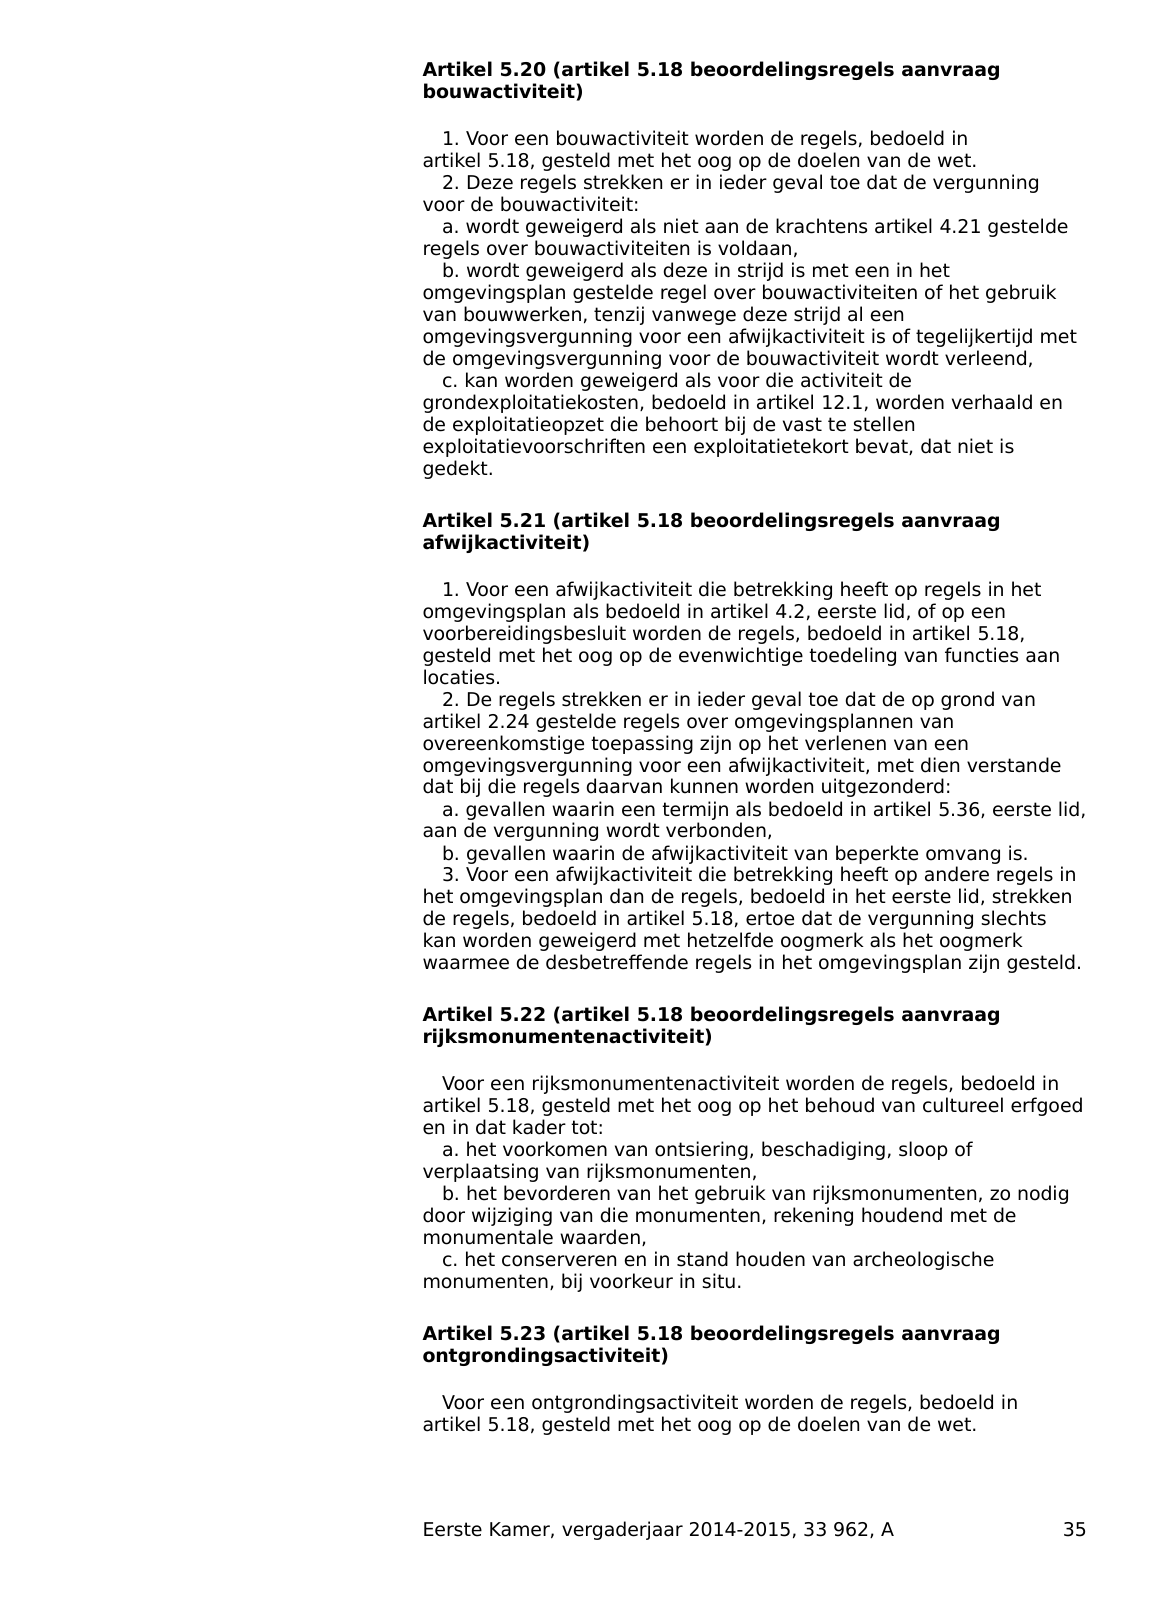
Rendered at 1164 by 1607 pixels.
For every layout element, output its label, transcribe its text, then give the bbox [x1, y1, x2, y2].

text 2. De regels strekken er in ieder geval toe dat de op grond van artikel 2.24 gestelde regels over omgevingsplannen van overeenkomstige toepassing zijn op het verlenen van een omgevingsvergunning voor een afwijkactiviteit, met dien verstande dat bij die regels daarvan kunnen worden uitgezonderd: [422, 688, 1087, 798]
text a. wordt geweigerd als niet aan de krachtens artikel 4.21 gestelde regels over bouwactiviteiten is voldaan, [422, 216, 1087, 260]
text 3. Voor een afwijkactiviteit die betrekking heeft op andere regels in het omgevingsplan dan de regels, bedoeld in het eerste lid, strekken de regels, bedoeld in artikel 5.18, ertoe dat de vergunning slechts kan worden geweigerd met hetzelfde oogmerk als het oogmerk waarmee de desbetreffende regels in het omgevingsplan zijn gesteld. [422, 864, 1087, 974]
text 1. Voor een bouwactiviteit worden de regels, bedoeld in artikel 5.18, gesteld met het oog op de doelen van de wet. [422, 128, 1087, 172]
text c. het conserveren en in stand houden van archeologische monumenten, bij voorkeur in situ. [422, 1249, 1087, 1293]
text Voor een ontgrondingsactiviteit worden de regels, bedoeld in artikel 5.18, gesteld met het oog op de doelen van de wet. [422, 1392, 1087, 1436]
subtitle Artikel 5.23 (artikel 5.18 beoordelingsregels aanvraag ontgrondingsactiviteit) [422, 1323, 1087, 1367]
text c. kan worden geweigerd als voor die activiteit de grondexploitatiekosten, bedoeld in artikel 12.1, worden verhaald en de exploitatieopzet die behoort bij de vast te stellen exploitatievoorschriften een exploitatietekort bevat, dat niet is gedekt. [422, 370, 1087, 480]
text b. het bevorderen van het gebruik van rijksmonumenten, zo nodig door wijziging van die monumenten, rekening houdend met de monumentale waarden, [422, 1183, 1087, 1249]
text a. het voorkomen van ontsiering, beschadiging, sloop of verplaatsing van rijksmonumenten, [422, 1139, 1087, 1183]
text Voor een rijksmonumentenactiviteit worden de regels, bedoeld in artikel 5.18, gesteld met het oog op het behoud van cultureel erfgoed en in dat kader tot: [422, 1073, 1087, 1139]
subtitle Artikel 5.21 (artikel 5.18 beoordelingsregels aanvraag afwijkactiviteit) [422, 510, 1087, 554]
text 1. Voor een afwijkactiviteit die betrekking heeft op regels in het omgevingsplan als bedoeld in artikel 4.2, eerste lid, of op een voorbereidingsbesluit worden de regels, bedoeld in artikel 5.18, gesteld met het oog op de evenwichtige toedeling van functies aan locaties. [422, 579, 1087, 688]
subtitle Artikel 5.22 (artikel 5.18 beoordelingsregels aanvraag rijksmonumentenactiviteit) [422, 1004, 1087, 1048]
text b. wordt geweigerd als deze in strijd is met een in het omgevingsplan gestelde regel over bouwactiviteiten of het gebruik van bouwwerken, tenzij vanwege deze strijd al een omgevingsvergunning voor een afwijkactiviteit is of tegelijkertijd met de omgevingsvergunning voor de bouwactiviteit wordt verleend, [422, 260, 1087, 370]
text 2. Deze regels strekken er in ieder geval toe dat de vergunning voor de bouwactiviteit: [422, 172, 1087, 216]
text a. gevallen waarin een termijn als bedoeld in artikel 5.36, eerste lid, aan de vergunning wordt verbonden, [422, 798, 1087, 842]
text b. gevallen waarin de afwijkactiviteit van beperkte omvang is. [422, 842, 1087, 864]
subtitle Artikel 5.20 (artikel 5.18 beoordelingsregels aanvraag bouwactiviteit) [422, 59, 1087, 103]
